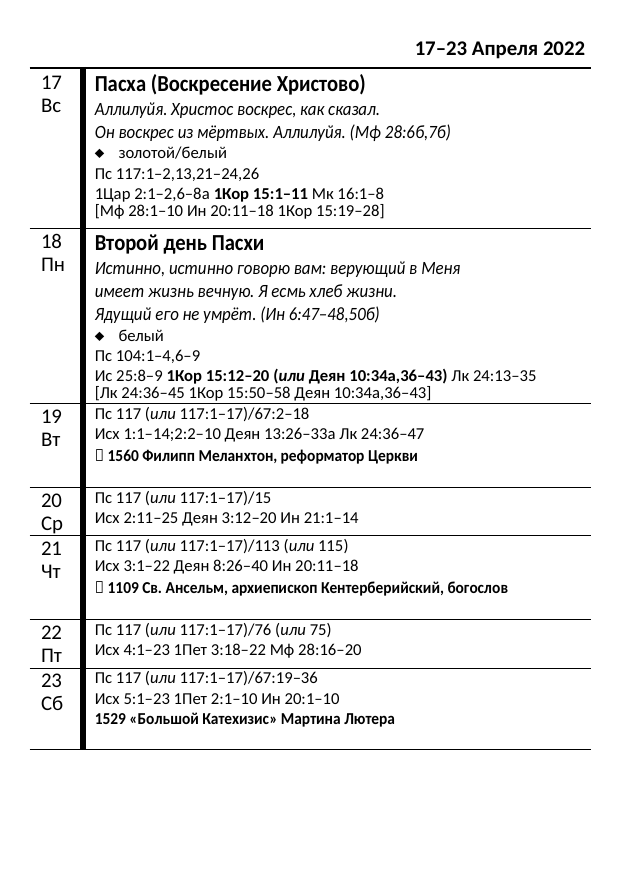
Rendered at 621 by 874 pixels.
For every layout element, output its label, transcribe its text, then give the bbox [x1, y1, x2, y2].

table_cell 17 Вс [30, 69, 80, 228]
table_cell 23 Сб [30, 669, 80, 749]
table_cell Пс 117 (или 117:1–17)/15 Исх 2:11–25 Деян 3:12–20 Ин 21:1–14 [86, 488, 591, 535]
table_cell Пс 117 (или 117:1–17)/67:2–18 Исх 1:1–14;2:2–10 Деян 13:26–33а Лк 24:36–47  1560 Филипп Меланхтон, реформатор Церкви [86, 404, 591, 487]
table_cell 21 Чт [30, 536, 80, 619]
table_cell Пс 117 (или 117:1–17)/67:19–36 Исх 5:1–23 1Пет 2:1–10 Ин 20:1–10 1529 «Большой Катехизис» Мартина Лютера [86, 669, 591, 749]
table_cell 18 Пн [30, 229, 80, 403]
table_header 17–23 Апреля 2022 [30, 30, 591, 67]
table_cell Второй день Пасхи Истинно, истинно говорю вам: верующий в Меня имеет жизнь вечную. Я есмь хлеб жизни. Ядущий его не умрёт. (Ин 6:47–48,50б) белый Пс 104:1–4,6–9 Ис 25:8–9 1Кор 15:12–20 (или Деян 10:34а,36–43) Лк 24:13–35 [Лк 24:36–45 1Кор 15:50–58 Деян 10:34а,36–43] [86, 229, 591, 403]
table_cell 19 Вт [30, 404, 80, 487]
table_cell Пс 117 (или 117:1–17)/76 (или 75) Исх 4:1–23 1Пет 3:18–22 Мф 28:16–20 [86, 620, 591, 667]
table_cell Пс 117 (или 117:1–17)/113 (или 115) Исх 3:1–22 Деян 8:26–40 Ин 20:11–18  1109 Св. Ансельм, архиепископ Кентерберийский, богослов [86, 536, 591, 619]
table_cell Пасха (Воскресение Христово) Аллилуйя. Христос воскрес, как сказал. Он воскрес из мёртвых. Аллилуйя. (Мф 28:6б,7б) золотой/белый Пс 117:1–2,13,21–24,26 1Цар 2:1–2,6–8а 1Кор 15:1–11 Мк 16:1–8 [Мф 28:1–10 Ин 20:11–18 1Кор 15:19–28] [86, 69, 591, 228]
table_cell 22 Пт [30, 620, 80, 667]
table_cell 20 Ср [30, 488, 80, 535]
